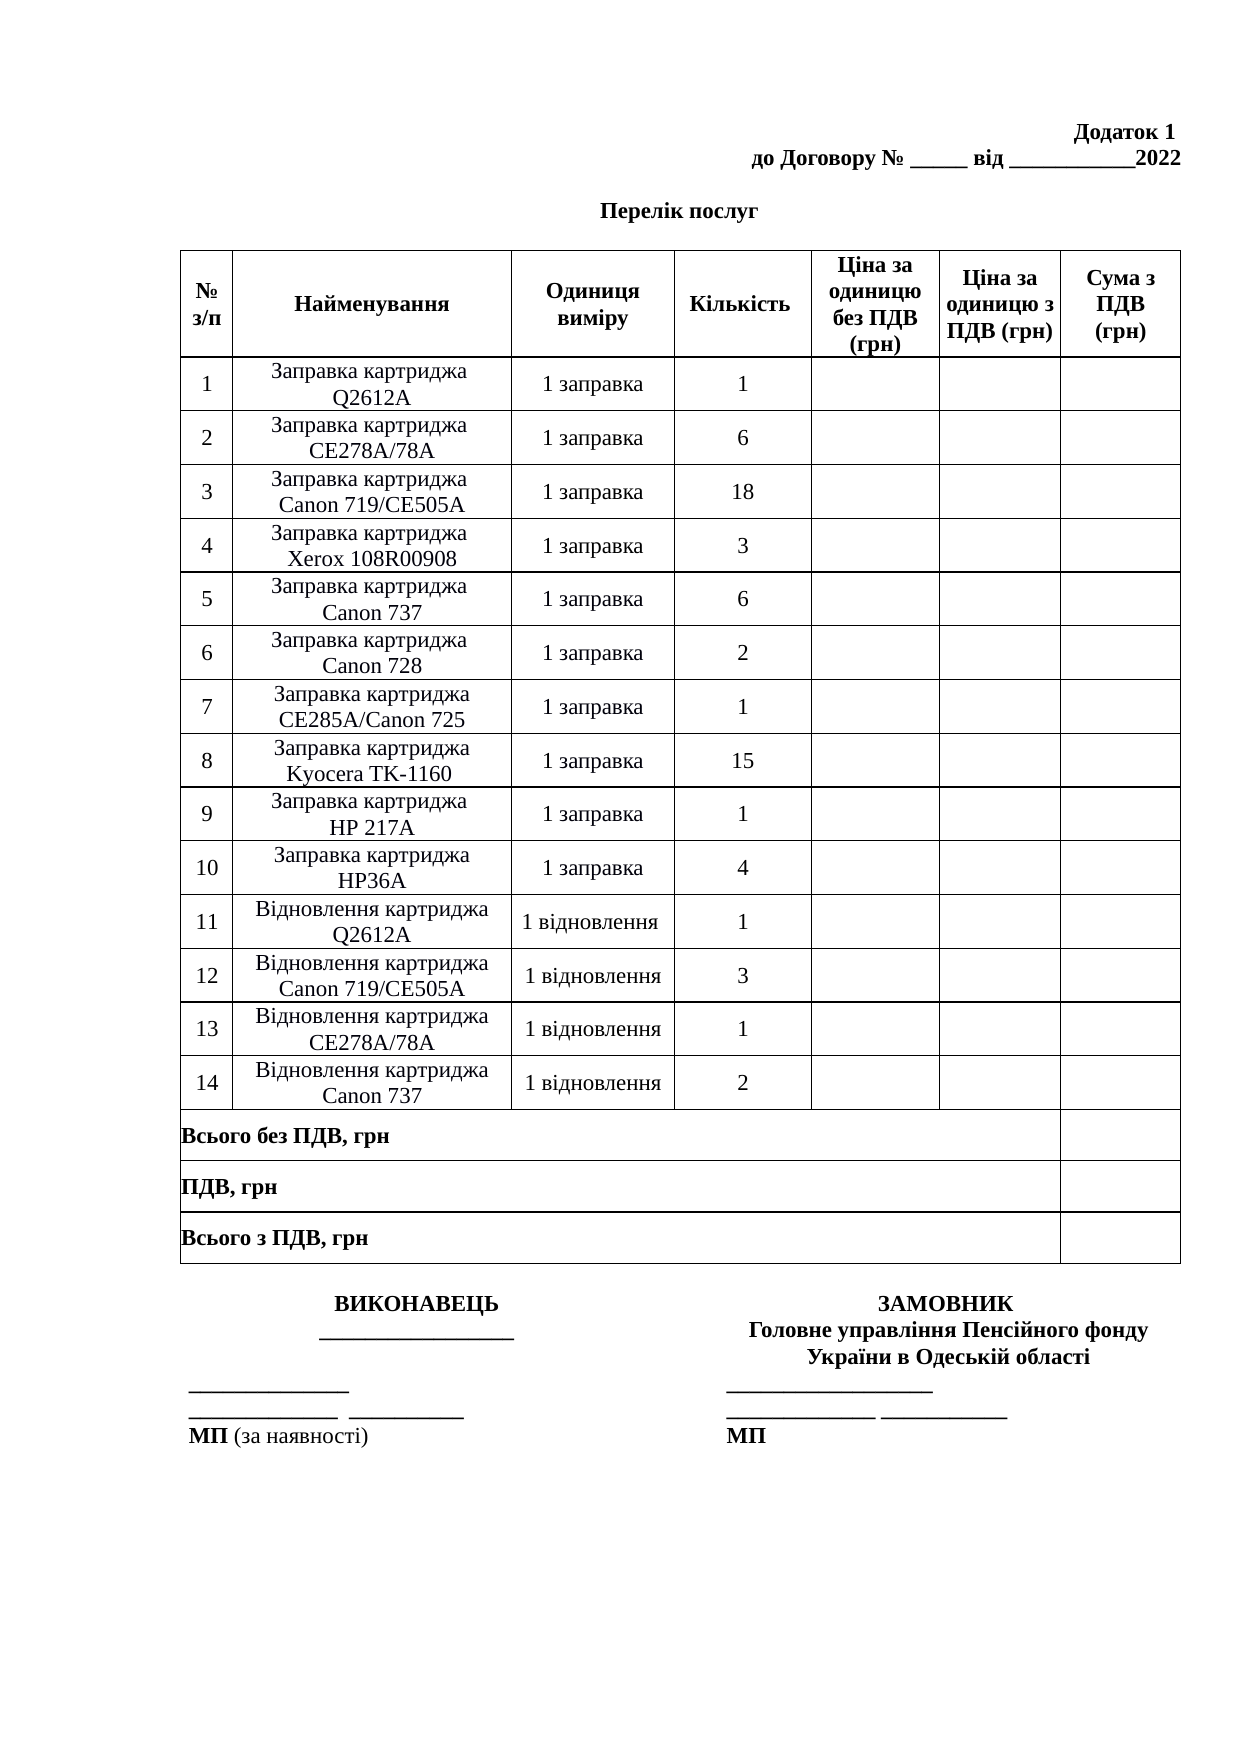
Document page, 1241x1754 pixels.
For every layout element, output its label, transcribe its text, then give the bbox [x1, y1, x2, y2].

table_cell ______________ _____________ __________ МП (за наявності) [177, 1369, 656, 1448]
table_cell [940, 411, 1060, 464]
table_cell __________________ _____________ ___________ МП [715, 1369, 1182, 1448]
table_cell 8 [181, 734, 232, 786]
table_cell 9 [181, 788, 232, 840]
table_cell Заправка картриджа Kyocera TK-1160 [233, 734, 511, 786]
table_cell [1061, 1003, 1180, 1055]
table_cell [1061, 949, 1180, 1001]
table_cell 15 [675, 734, 811, 786]
table_cell 1 заправка [512, 626, 674, 679]
table_cell [940, 573, 1060, 625]
table_cell [940, 841, 1060, 894]
table_header Кількість [675, 251, 811, 356]
table_cell 1 заправка [512, 788, 674, 840]
table_cell Заправка картриджа НР 217А [233, 788, 511, 840]
table_cell Відновлення картриджа Canon 719/СЕ505А [233, 949, 511, 1001]
table_cell [1061, 1056, 1180, 1109]
table_cell [1061, 358, 1180, 410]
table_cell [812, 788, 939, 840]
table_cell 1 заправка [512, 465, 674, 518]
table_cell 1 заправка [512, 358, 674, 410]
table_header ЗАМОВНИК Головне управління Пенсійного фонду України в Одеській області [715, 1290, 1182, 1369]
table_cell [812, 734, 939, 786]
table_cell 6 [675, 411, 811, 464]
table_cell 7 [181, 680, 232, 733]
table_cell 1 відновлення [512, 895, 674, 948]
table_cell [940, 519, 1060, 571]
table_cell 11 [181, 895, 232, 948]
table_cell 1 заправка [512, 841, 674, 894]
table_cell [940, 680, 1060, 733]
table_cell [1061, 573, 1180, 625]
table_cell [812, 626, 939, 679]
table_cell Заправка картриджа CE278A/78А [233, 411, 511, 464]
table_cell 12 [181, 949, 232, 1001]
table_cell [812, 1003, 939, 1055]
text Додаток 1 [177, 118, 1181, 144]
table_header ВИКОНАВЕЦЬ _________________ [177, 1290, 656, 1369]
table_cell [1061, 465, 1180, 518]
table_cell Заправка картриджа НР36А [233, 841, 511, 894]
table_cell 4 [675, 841, 811, 894]
table_cell Заправка картриджа Canon 719/СЕ505А [233, 465, 511, 518]
table_cell [940, 949, 1060, 1001]
table_header Найменування [233, 251, 511, 356]
table_cell 1 [675, 788, 811, 840]
table_cell [940, 465, 1060, 518]
table_cell 1 відновлення [512, 949, 674, 1001]
table_cell 18 [675, 465, 811, 518]
table_cell 1 заправка [512, 411, 674, 464]
table_cell [940, 734, 1060, 786]
table_cell Всього з ПДВ, грн [181, 1213, 1060, 1263]
table_cell 1 заправка [512, 734, 674, 786]
text Перелік послуг [177, 197, 1181, 223]
table_cell [1061, 680, 1180, 733]
table_cell [656, 1369, 715, 1448]
table_header [656, 1290, 715, 1369]
table_cell 1 заправка [512, 573, 674, 625]
table_cell [1061, 734, 1180, 786]
table_cell [812, 519, 939, 571]
table_cell 1 заправка [512, 519, 674, 571]
table_cell Заправка картриджа Q2612A [233, 358, 511, 410]
table_cell 6 [675, 573, 811, 625]
table_cell 5 [181, 573, 232, 625]
table_cell [1061, 788, 1180, 840]
table_cell 3 [675, 949, 811, 1001]
table_header Ціна за одиницю з ПДВ (грн) [940, 251, 1060, 356]
table_cell 1 [675, 895, 811, 948]
table_cell Відновлення картриджа СЕ278А/78А [233, 1003, 511, 1055]
table_cell [1061, 519, 1180, 571]
table_cell [940, 358, 1060, 410]
table_header № з/п [181, 251, 232, 356]
table_cell 3 [181, 465, 232, 518]
table_cell Заправка картриджа Canon 737 [233, 573, 511, 625]
table_cell [1061, 626, 1180, 679]
table_cell [1061, 1213, 1180, 1263]
table_cell [940, 626, 1060, 679]
table_cell 1 [181, 358, 232, 410]
table_cell Всього без ПДВ, грн [181, 1110, 1060, 1160]
table_cell [812, 1056, 939, 1109]
table_cell 2 [675, 1056, 811, 1109]
table_cell 1 [675, 680, 811, 733]
table_cell 1 [675, 1003, 811, 1055]
table_cell 1 [675, 358, 811, 410]
table_cell Відновлення картриджа Q2612A [233, 895, 511, 948]
table_cell 13 [181, 1003, 232, 1055]
table_cell 4 [181, 519, 232, 571]
table_cell ПДВ, грн [181, 1161, 1060, 1211]
table_cell [940, 895, 1060, 948]
table_cell [1061, 1161, 1180, 1211]
table_cell Відновлення картриджа Canon 737 [233, 1056, 511, 1109]
table_cell [812, 841, 939, 894]
table_cell Заправка картриджа CE285A/Canon 725 [233, 680, 511, 733]
table_cell [1061, 411, 1180, 464]
table_cell 1 заправка [512, 680, 674, 733]
table_cell [812, 358, 939, 410]
table_cell 2 [181, 411, 232, 464]
text до Договору № _____ від ___________2022 [177, 144, 1181, 171]
table_cell [812, 895, 939, 948]
table_cell Заправка картриджа Xerox 108R00908 [233, 519, 511, 571]
table_cell [812, 465, 939, 518]
table_header Одиниця виміру [512, 251, 674, 356]
table_cell [1061, 841, 1180, 894]
table_header Сума з ПДВ (грн) [1061, 251, 1180, 356]
table_cell 10 [181, 841, 232, 894]
table_cell 6 [181, 626, 232, 679]
table_cell [812, 680, 939, 733]
table_cell [940, 1003, 1060, 1055]
table_cell Заправка картриджа Canon 728 [233, 626, 511, 679]
table_cell [812, 949, 939, 1001]
table_cell 1 відновлення [512, 1056, 674, 1109]
table_cell [1061, 895, 1180, 948]
table_cell [1061, 1110, 1180, 1160]
table_cell 1 відновлення [512, 1003, 674, 1055]
table_cell [940, 1056, 1060, 1109]
table_header Ціна за одиницю без ПДВ (грн) [812, 251, 939, 356]
table_cell 14 [181, 1056, 232, 1109]
table_cell 3 [675, 519, 811, 571]
table_cell [940, 788, 1060, 840]
table_cell [812, 411, 939, 464]
table_cell [812, 573, 939, 625]
table_cell 2 [675, 626, 811, 679]
